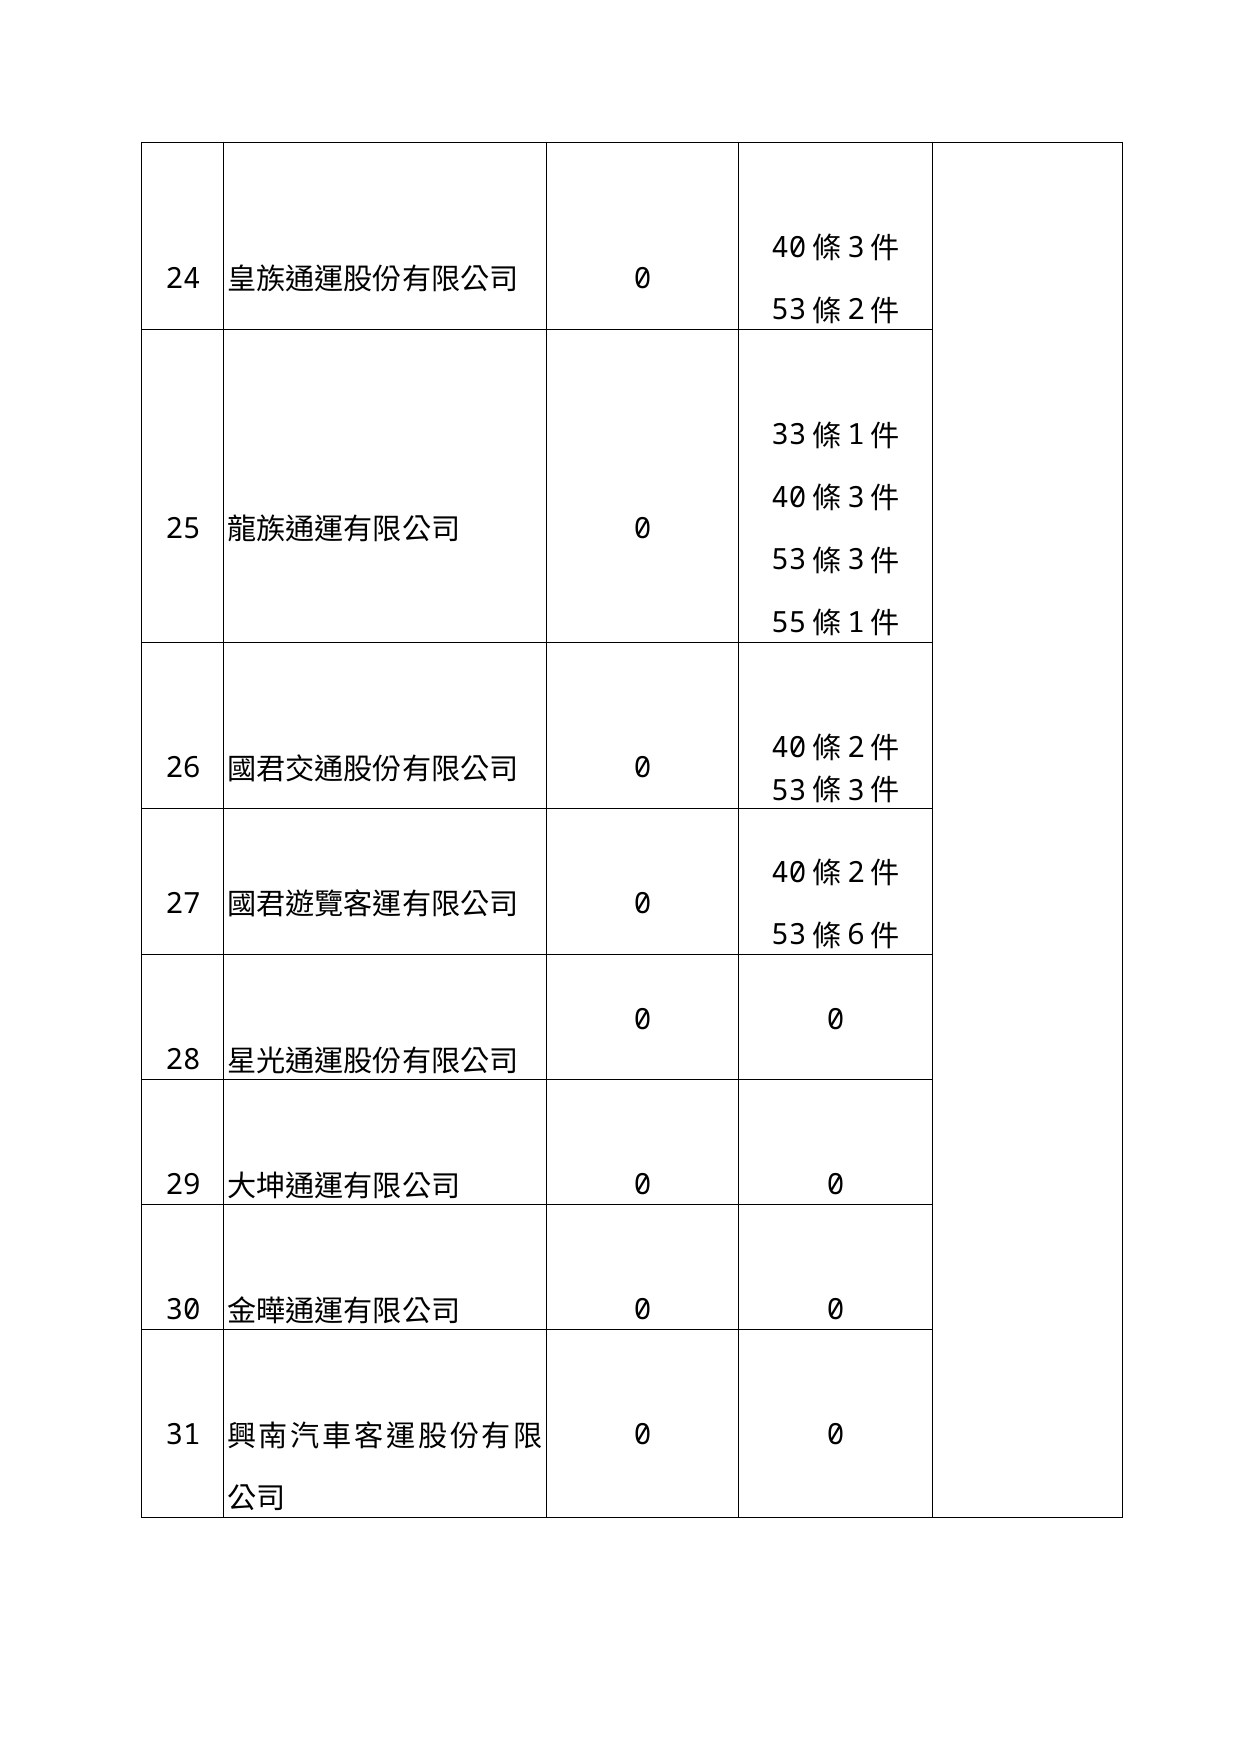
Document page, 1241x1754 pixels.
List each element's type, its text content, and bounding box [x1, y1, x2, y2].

table_cell 大坤通運有限公司 [224, 1080, 546, 1204]
table_cell 興南汽車客運股份有限公司 [224, 1330, 546, 1517]
table_cell 0 [547, 643, 738, 808]
table_cell 28 [142, 955, 223, 1079]
table_cell 星光通運股份有限公司 [224, 955, 546, 1079]
table_cell 0 [547, 1330, 738, 1517]
table_cell [933, 143, 1122, 1517]
table_cell 30 [142, 1205, 223, 1329]
table_cell 皇族通運股份有限公司 [224, 143, 546, 329]
table_cell 26 [142, 643, 223, 808]
table_cell 25 [142, 330, 223, 642]
table_cell 0 [547, 1080, 738, 1204]
table_cell 31 [142, 1330, 223, 1517]
table_cell 0 [547, 330, 738, 642]
table_cell 0 [739, 1205, 932, 1329]
table_cell 40條2件 53條6件 [739, 809, 932, 954]
table_cell 國君交通股份有限公司 [224, 643, 546, 808]
table_cell 0 [547, 1205, 738, 1329]
table_cell 29 [142, 1080, 223, 1204]
table_cell 40條2件 53條3件 [739, 643, 932, 808]
table_cell 0 [547, 143, 738, 329]
table_cell 24 [142, 143, 223, 329]
table_cell 0 [739, 1080, 932, 1204]
table_cell 27 [142, 809, 223, 954]
table_cell 33條1件 40條3件 53條3件 55條1件 [739, 330, 932, 642]
table_cell 龍族通運有限公司 [224, 330, 546, 642]
table_cell 國君遊覽客運有限公司 [224, 809, 546, 954]
table_cell 40條3件 53條2件 [739, 143, 932, 329]
table_cell 0 [547, 809, 738, 954]
table_cell 金曄通運有限公司 [224, 1205, 546, 1329]
table_cell 0 [547, 955, 738, 1079]
table_cell 0 [739, 1330, 932, 1517]
table_cell 0 [739, 955, 932, 1079]
